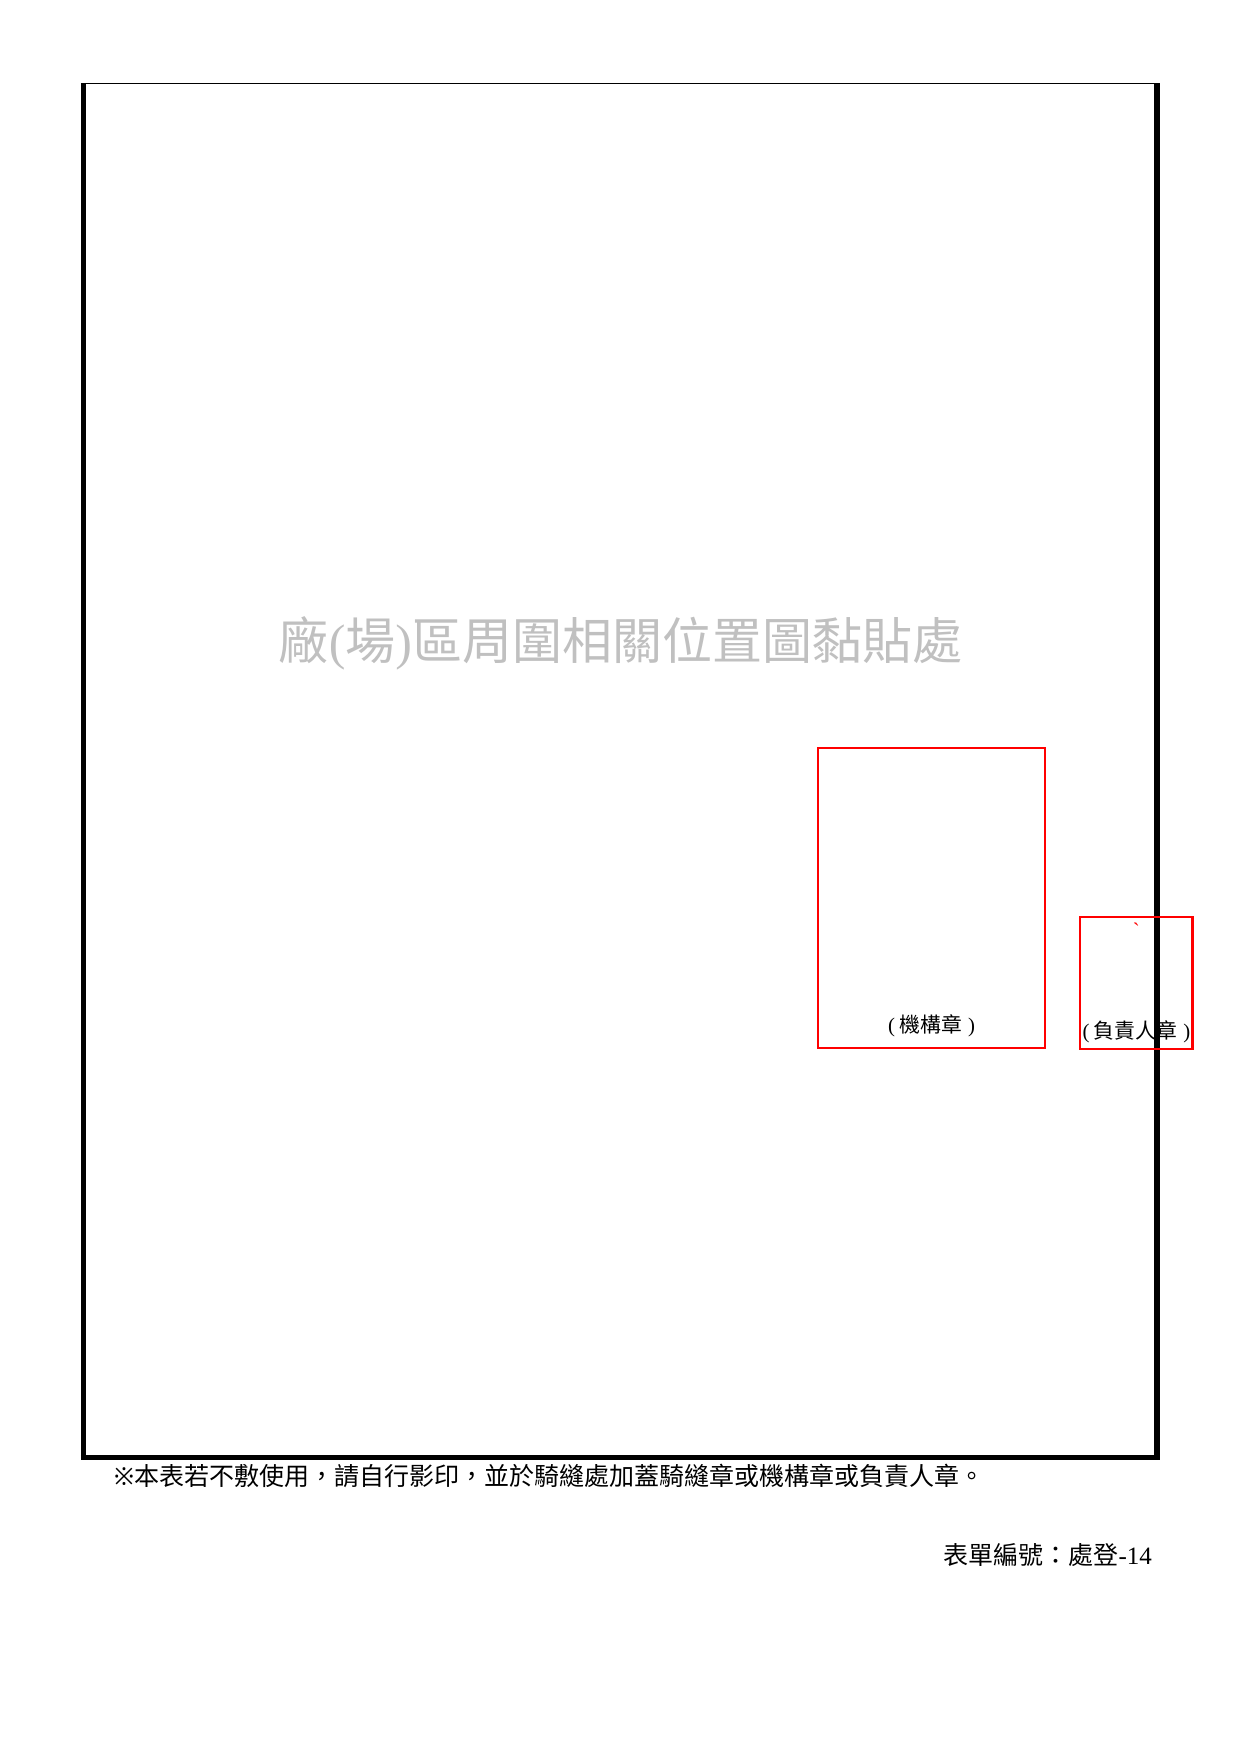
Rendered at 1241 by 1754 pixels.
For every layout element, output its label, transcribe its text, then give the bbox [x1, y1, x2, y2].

text ※本表若不敷使用，請自行影印，並於騎縫處加蓋騎縫章或機構章或負責人章。 [114, 1460, 1152, 1492]
table_cell 廠(場)區周圍相關位置圖黏貼處 [86, 84, 1154, 1455]
text 表單編號：處登-14 [89, 1535, 1152, 1572]
